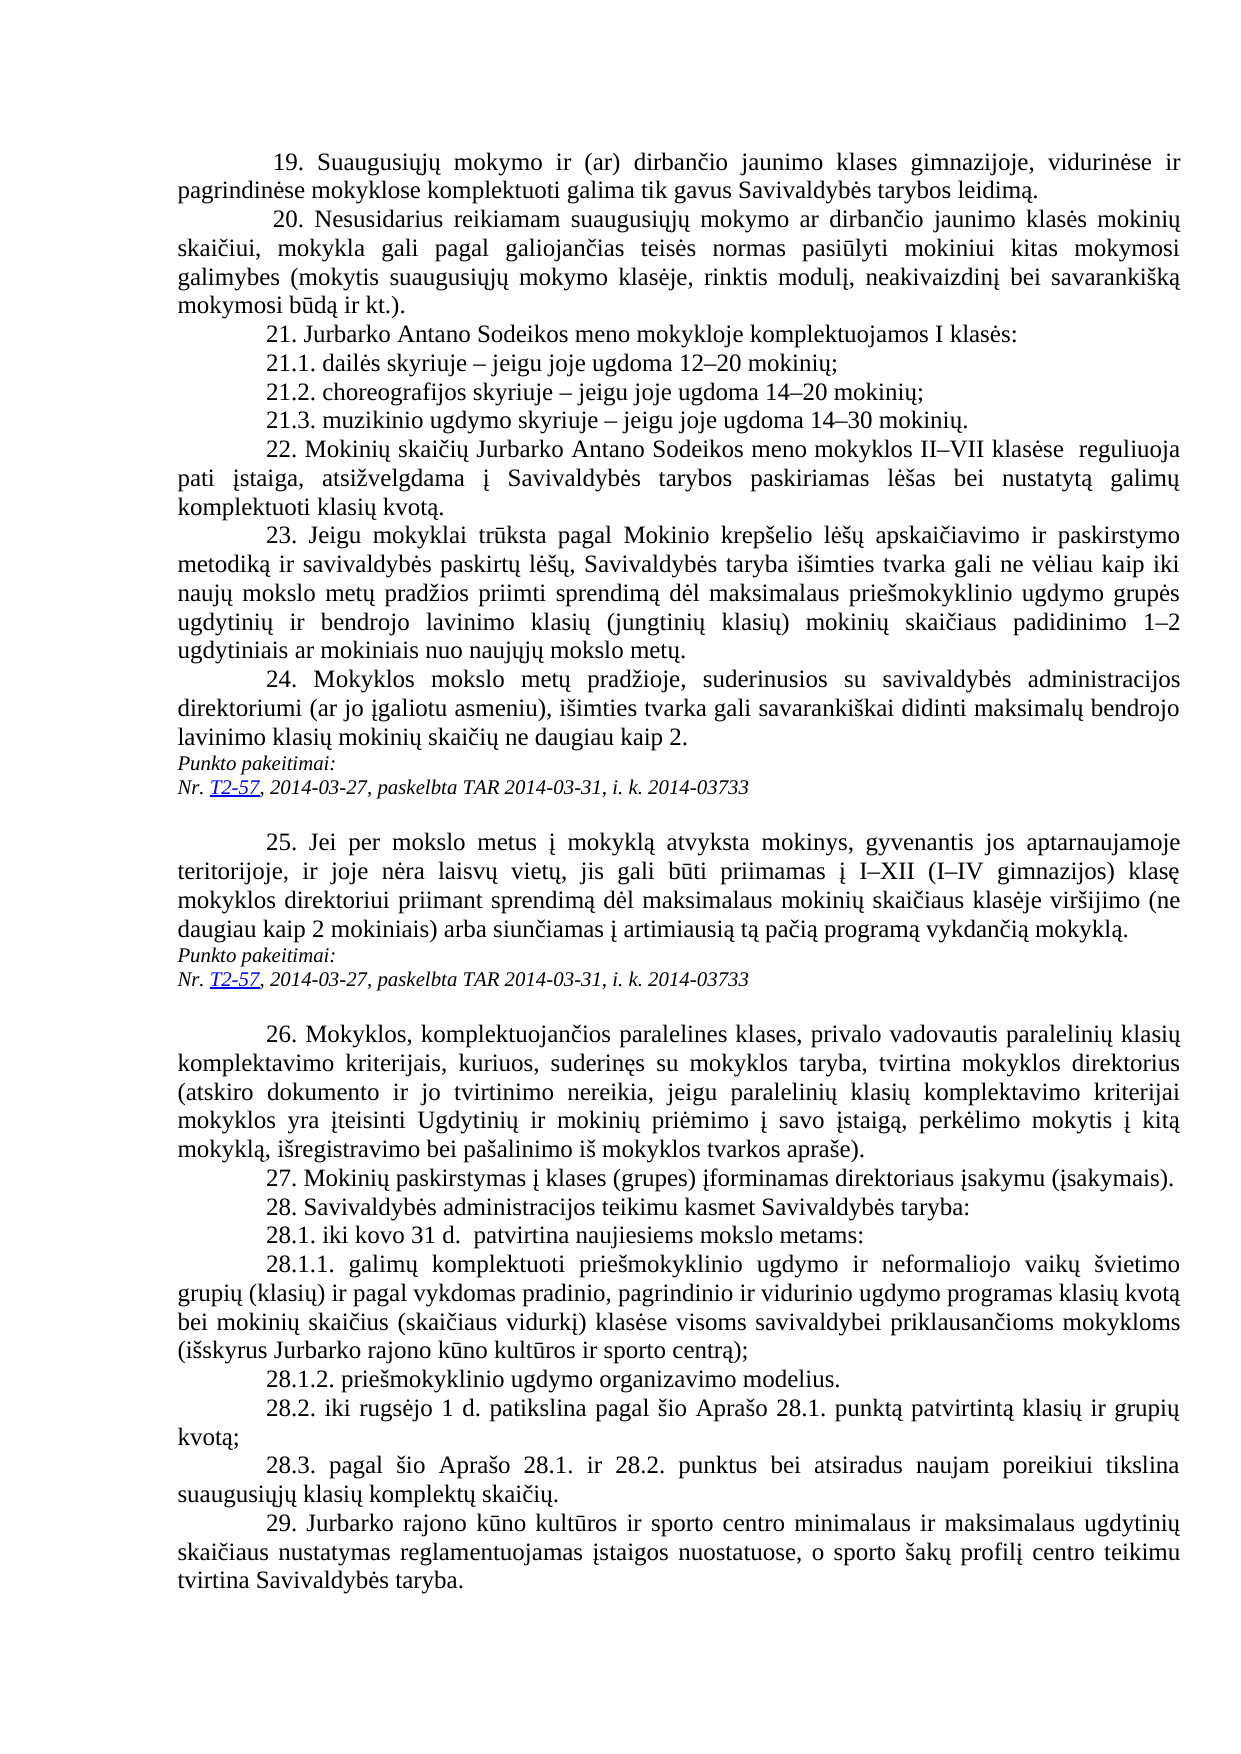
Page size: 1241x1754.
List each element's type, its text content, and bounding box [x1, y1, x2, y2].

text 25. Jei per mokslo metus į mokyklą atvyksta mokinys, gyvenantis jos aptarnaujamoje teritorijoje, ir joje nėra laisvų vietų, jis gali būti priimamas į I–XII (I–IV gimnazijos) klasę mokyklos direktoriui priimant sprendimą dėl maksimalaus mokinių skaičiaus klasėje viršijimo (ne daugiau kaip 2 mokiniais) arba siunčiamas į artimiausią tą pačią programą vykdančią mokyklą. [177, 827, 1181, 942]
text 21. Jurbarko Antano Sodeikos meno mokykloje komplektuojamos I klasės: [177, 319, 1181, 348]
text 28.2. iki rugsėjo 1 d. patikslina pagal šio Aprašo 28.1. punktą patvirtintą klasių ir grupių kvotą; [177, 1393, 1181, 1451]
text 28. Savivaldybės administracijos teikimu kasmet Savivaldybės taryba: [177, 1192, 1181, 1221]
text 27. Mokinių paskirstymas į klases (grupes) įforminamas direktoriaus įsakymu (įsakymais). [177, 1163, 1181, 1192]
text 23. Jeigu mokyklai trūksta pagal Mokinio krepšelio lėšų apskaičiavimo ir paskirstymo metodiką ir savivaldybės paskirtų lėšų, Savivaldybės taryba išimties tvarka gali ne vėliau kaip iki naujų mokslo metų pradžios priimti sprendimą dėl maksimalaus priešmokyklinio ugdymo grupės ugdytinių ir bendrojo lavinimo klasių (jungtinių klasių) mokinių skaičiaus padidinimo 1–2 ugdytiniais ar mokiniais nuo naujųjų mokslo metų. [177, 521, 1181, 664]
text 28.1.1. galimų komplektuoti priešmokyklinio ugdymo ir neformaliojo vaikų švietimo grupių (klasių) ir pagal vykdomas pradinio, pagrindinio ir vidurinio ugdymo programas klasių kvotą bei mokinių skaičius (skaičiaus vidurkį) klasėse visoms savivaldybei priklausančioms mokykloms (išskyrus Jurbarko rajono kūno kultūros ir sporto centrą); [177, 1249, 1181, 1364]
text 28.1. iki kovo 31 d. patvirtina naujiesiems mokslo metams: [177, 1221, 1181, 1249]
text 21.3. muzikinio ugdymo skyriuje – jeigu joje ugdoma 14–30 mokinių. [177, 406, 1181, 434]
text Punkto pakeitimai: [177, 751, 1181, 775]
text 21.1. dailės skyriuje – jeigu joje ugdoma 12–20 mokinių; [177, 348, 1181, 377]
text 19. Suaugusiųjų mokymo ir (ar) dirbančio jaunimo klases gimnazijoje, vidurinėse ir pagrindinėse mokyklose komplektuoti galima tik gavus Savivaldybės tarybos leidimą. [177, 147, 1181, 204]
text Nr. T2-57, 2014-03-27, paskelbta TAR 2014-03-31, i. k. 2014-03733 [177, 775, 1181, 799]
text 28.3. pagal šio Aprašo 28.1. ir 28.2. punktus bei atsiradus naujam poreikiui tikslina suaugusiųjų klasių komplektų skaičių. [177, 1451, 1181, 1508]
text 21.2. choreografijos skyriuje – jeigu joje ugdoma 14–20 mokinių; [177, 377, 1181, 406]
text 24. Mokyklos mokslo metų pradžioje, suderinusios su savivaldybės administracijos direktoriumi (ar jo įgaliotu asmeniu), išimties tvarka gali savarankiškai didinti maksimalų bendrojo lavinimo klasių mokinių skaičių ne daugiau kaip 2. [177, 664, 1181, 751]
text 26. Mokyklos, komplektuojančios paralelines klases, privalo vadovautis paralelinių klasių komplektavimo kriterijais, kuriuos, suderinęs su mokyklos taryba, tvirtina mokyklos direktorius (atskiro dokumento ir jo tvirtinimo nereikia, jeigu paralelinių klasių komplektavimo kriterijai mokyklos yra įteisinti Ugdytinių ir mokinių priėmimo į savo įstaigą, perkėlimo mokytis į kitą mokyklą, išregistravimo bei pašalinimo iš mokyklos tvarkos apraše). [177, 1019, 1181, 1163]
text Nr. T2-57, 2014-03-27, paskelbta TAR 2014-03-31, i. k. 2014-03733 [177, 967, 1181, 991]
text 29. Jurbarko rajono kūno kultūros ir sporto centro minimalaus ir maksimalaus ugdytinių skaičiaus nustatymas reglamentuojamas įstaigos nuostatuose, o sporto šakų profilį centro teikimu tvirtina Savivaldybės taryba. [177, 1508, 1181, 1594]
text 28.1.2. priešmokyklinio ugdymo organizavimo modelius. [177, 1364, 1181, 1393]
text Punkto pakeitimai: [177, 942, 1181, 967]
text 22. Mokinių skaičių Jurbarko Antano Sodeikos meno mokyklos II–VII klasėse reguliuoja pati įstaiga, atsižvelgdama į Savivaldybės tarybos paskiriamas lėšas bei nustatytą galimų komplektuoti klasių kvotą. [177, 434, 1181, 521]
text 20. Nesusidarius reikiamam suaugusiųjų mokymo ar dirbančio jaunimo klasės mokinių skaičiui, mokykla gali pagal galiojančias teisės normas pasiūlyti mokiniui kitas mokymosi galimybes (mokytis suaugusiųjų mokymo klasėje, rinktis modulį, neakivaizdinį bei savarankišką mokymosi būdą ir kt.). [177, 204, 1181, 319]
